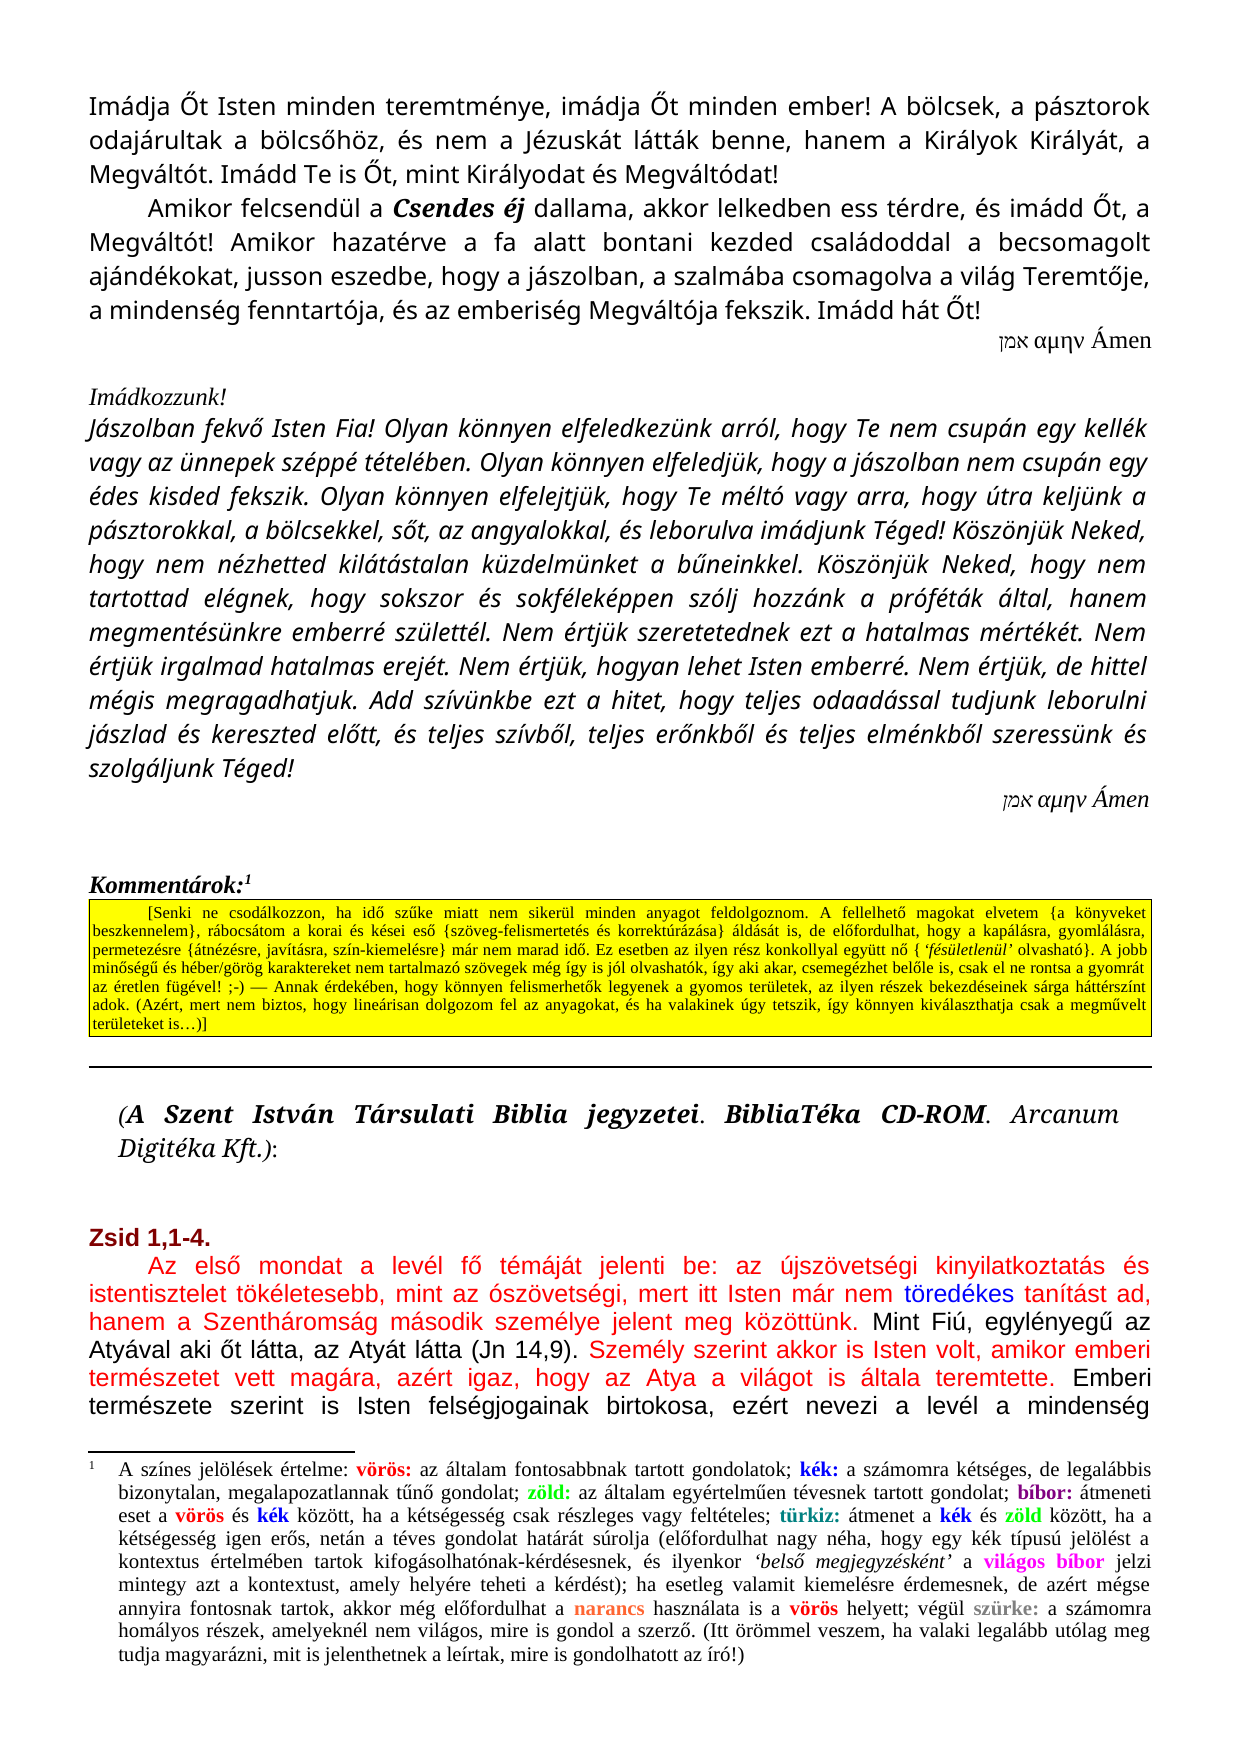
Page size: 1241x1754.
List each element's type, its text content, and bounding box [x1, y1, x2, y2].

text אמן αμην Ámen [88, 326, 1152, 354]
text Az első mondat a levél fő témáját jelenti be: az újszövetségi kinyilatkoztatás és istentisztelet tökéletesebb, mint az ószövetségi, mert itt Isten már nem töredékes tanítást ad, hanem a Szentháromság második személye jelent meg közöttünk. Mint Fiú, egylényegű az Atyával aki őt látta, az Atyát látta (Jn 14,9). Személy szerint akkor is Isten volt, amikor emberi természetet vett magára, azért igaz, hogy az Atya a világot is általa teremtette. Emberi természete szerint is Isten felségjogainak birtokosa, ezért nevezi a levél a mindenség [88, 1252, 1152, 1420]
text Amikor felcsendül a Csendes éj dallama, akkor lelkedben ess térdre, és imádd Őt, a Megváltót! Amikor hazatérve a fa alatt bontani kezded családoddal a becsomagolt ajándékokat, jusson eszedbe, hogy a jászolban, a szalmába csomagolva a világ Teremtője, a mindenség fenntartója, és az emberiség Megváltója fekszik. Imádd hát Őt! [88, 190, 1152, 326]
text Kommentárok: [88, 871, 1152, 899]
text Imádja Őt Isten minden teremtménye, imádja Őt minden ember! A bölcsek, a pásztorok odajárultak a bölcsőhöz, és nem a Jézuskát látták benne, hanem a Királyok Királyát, a Megváltót. Imádd Te is Őt, mint Királyodat és Megváltódat! [88, 88, 1152, 190]
text אמן αμην Ámen [88, 785, 1152, 812]
text Zsid 1,1-4. [88, 1224, 1152, 1252]
text Imádkozzunk! [88, 383, 1152, 411]
text Jászolban fekvő Isten Fia! Olyan könnyen elfeledkezünk arról, hogy Te nem csupán egy kellék vagy az ünnepek széppé tételében. Olyan könnyen elfeledjük, hogy a jászolban nem csupán egy édes kisded fekszik. Olyan könnyen elfelejtjük, hogy Te méltó vagy arra, hogy útra keljünk a pásztorokkal, a bölcsekkel, sőt, az angyalokkal, és leborulva imádjunk Téged! Köszönjük Neked, hogy nem nézhetted kilátástalan küzdelmünket a bűneinkkel. Köszönjük Neked, hogy nem tartottad elégnek, hogy sokszor és sokféleképpen szólj hozzánk a próféták által, hanem megmentésünkre emberré születtél. Nem értjük szeretetednek ezt a hatalmas mértékét. Nem értjük irgalmad hatalmas erejét. Nem értjük, hogyan lehet Isten emberré. Nem értjük, de hittel mégis megragadhatjuk. Add szívünkbe ezt a hitet, hogy teljes odaadással tudjunk leborulni jászlad és kereszted előtt, és teljes szívből, teljes erőnkből és teljes elménkből szeressünk és szolgáljunk Téged! [88, 411, 1152, 785]
text A színes jelölések értelme: vörös: az általam fontosabbnak tartott gondolatok; kék: a számomra kétséges, de legalábbis bizonytalan, megalapozatlannak tűnő gondolat; zöld: az általam egyértelműen tévesnek tartott gondolat; bíbor: átmeneti eset a vörös és kék között, ha a kétségesség csak részleges vagy feltételes; türkiz: átmenet a kék és zöld között, ha a kétségesség igen erős, netán a téves gondolat határát súrolja (előfordulhat nagy néha, hogy egy kék típusú jelölést a kontextus értelmében tartok kifogásolhatónak-kérdésesnek, és ilyenkor ‘belső megjegyzésként’ a világos bíbor jelzi mintegy azt a kontextust, amely helyére teheti a kérdést); ha esetleg valamit kiemelésre érdemesnek, de azért mégse annyira fontosnak tartok, akkor még előfordulhat a narancs használata is a vörös helyett; végül szürke: a számomra homályos részek, amelyeknél nem világos, mire is gondol a szerző. (Itt örömmel veszem, ha valaki legalább utólag meg tudja magyarázni, mit is jelenthetnek a leírtak, mire is gondolhatott az író!) [88, 1458, 1152, 1665]
text [Senki ne csodálkozzon, ha idő szűke miatt nem sikerül minden anyagot feldolgoznom. A fellelhető magokat elvetem {a könyveket beszkennelem}, rábocsátom a korai és kései eső {szöveg-felismertetés és korrektúrázása} áldását is, de előfordulhat, hogy a kapálásra, gyomlálásra, permetezésre {átnézésre, javításra, szín-kiemelésre} már nem marad idő. Ez esetben az ilyen rész konkollyal együtt nő {‘fésületlenül’ olvasható}. A jobb minőségű és héber/görög karaktereket nem tartalmazó szövegek még így is jól olvashatók, így aki akar, csemegézhet belőle is, csak el ne rontsa a gyomrát az éretlen fügével! ;‑) ― Annak érdekében, hogy könnyen felismerhetők legyenek a gyomos területek, az ilyen részek bekezdéseinek sárga háttérszínt adok. (Azért, mert nem biztos, hogy lineárisan dolgozom fel az anyagokat, és ha valakinek úgy tetszik, így könnyen kiválaszthatja csak a megművelt területeket is…)] [90, 900, 1151, 1036]
text (A Szent István Társulati Biblia jegyzetei. BibliaTéka CD-ROM. Arcanum Digitéka Kft.): [88, 1067, 1152, 1194]
